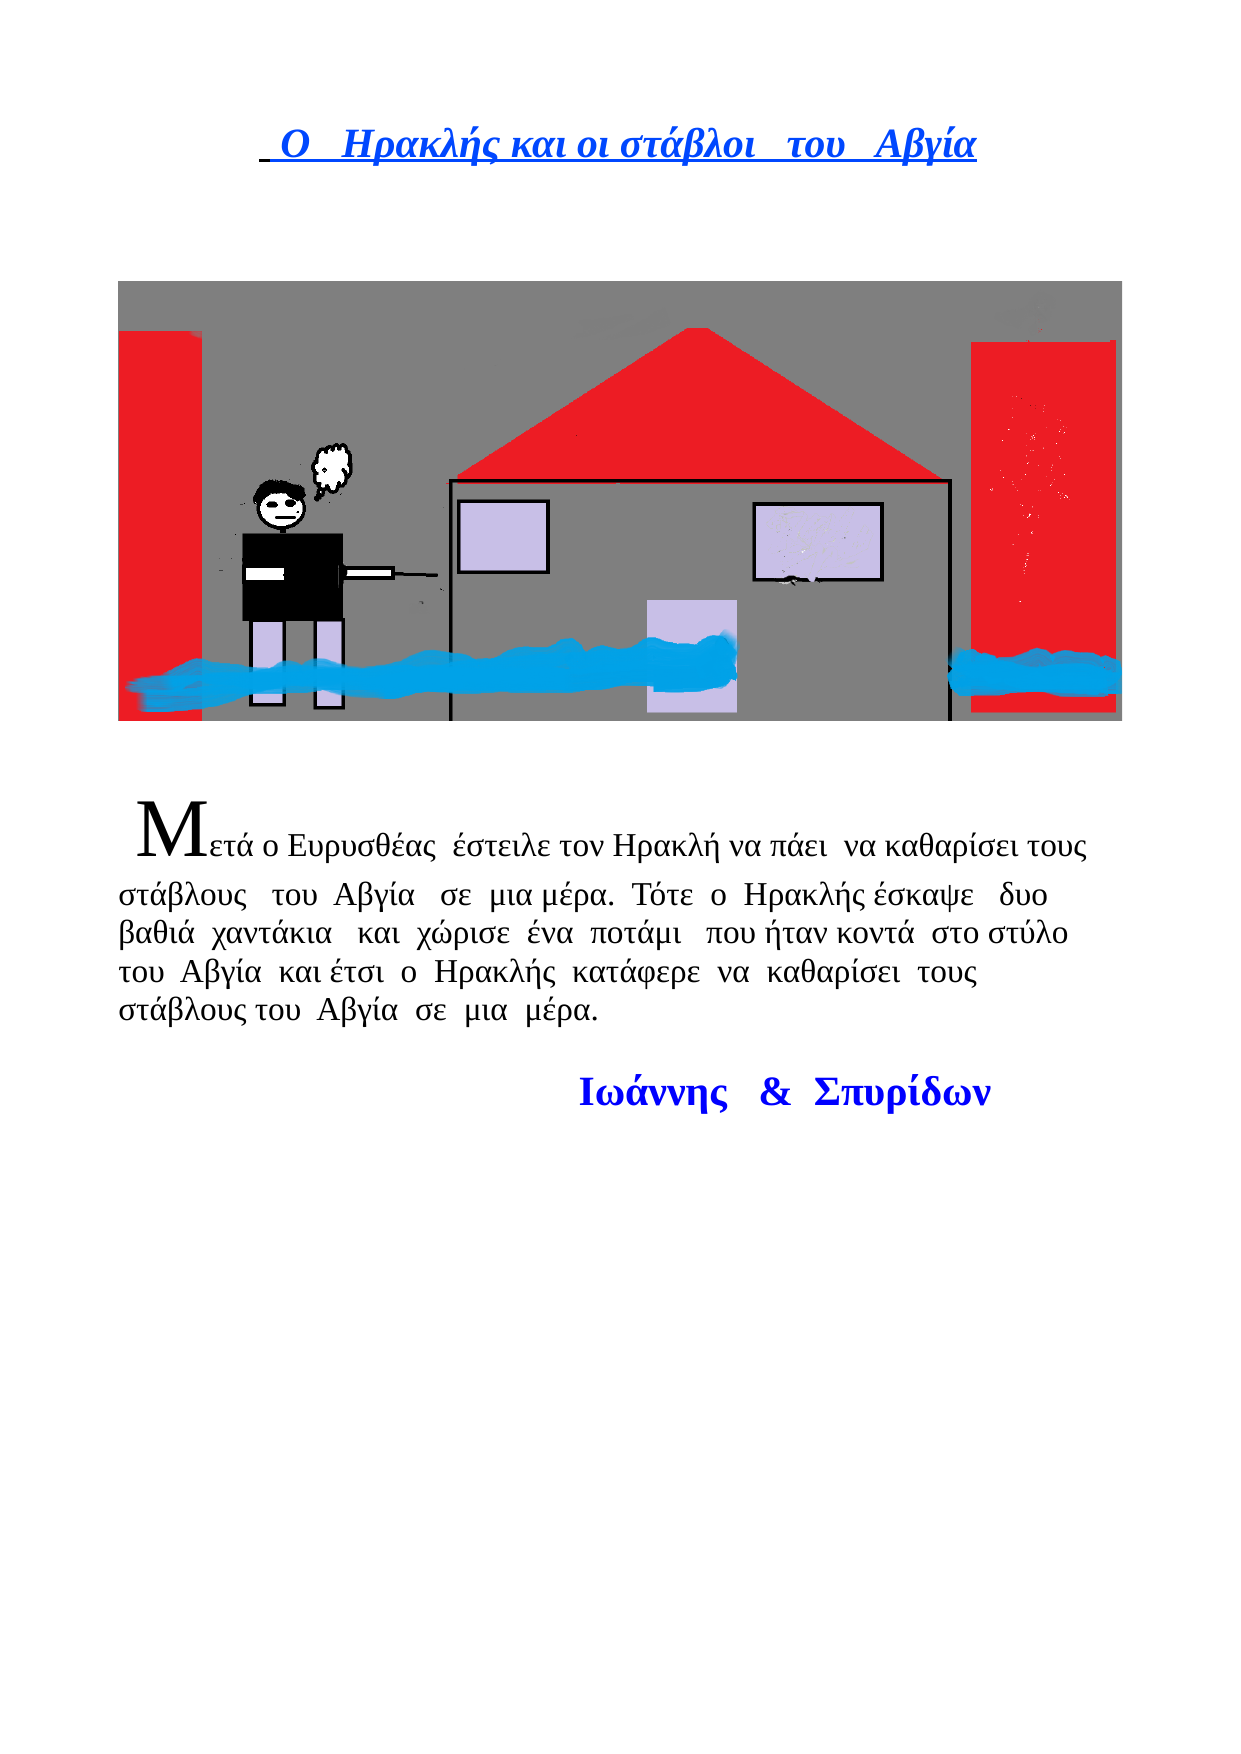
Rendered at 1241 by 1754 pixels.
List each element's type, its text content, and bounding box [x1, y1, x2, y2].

text Ιωάννης & Σπυρίδων [118, 1066, 1122, 1114]
text Ο Ηρακλής και οι στάβλοι του Αβγία [118, 118, 1122, 166]
text Μετά ο Ευρυσθέας έστειλε τον Ηρακλή να πάει να καθαρίσει τους στάβλους του Αβγία σε μια μέρα. Τότε ο Ηρακλής έσκαψε δυο βαθιά χαντάκια και χώρισε ένα ποτάμι που ήταν κοντά στο στύλο του Αβγία και έτσι ο Ηρακλής κατάφερε να καθαρίσει τους στάβλους του Αβγία σε μια μέρα. [118, 778, 1122, 1028]
